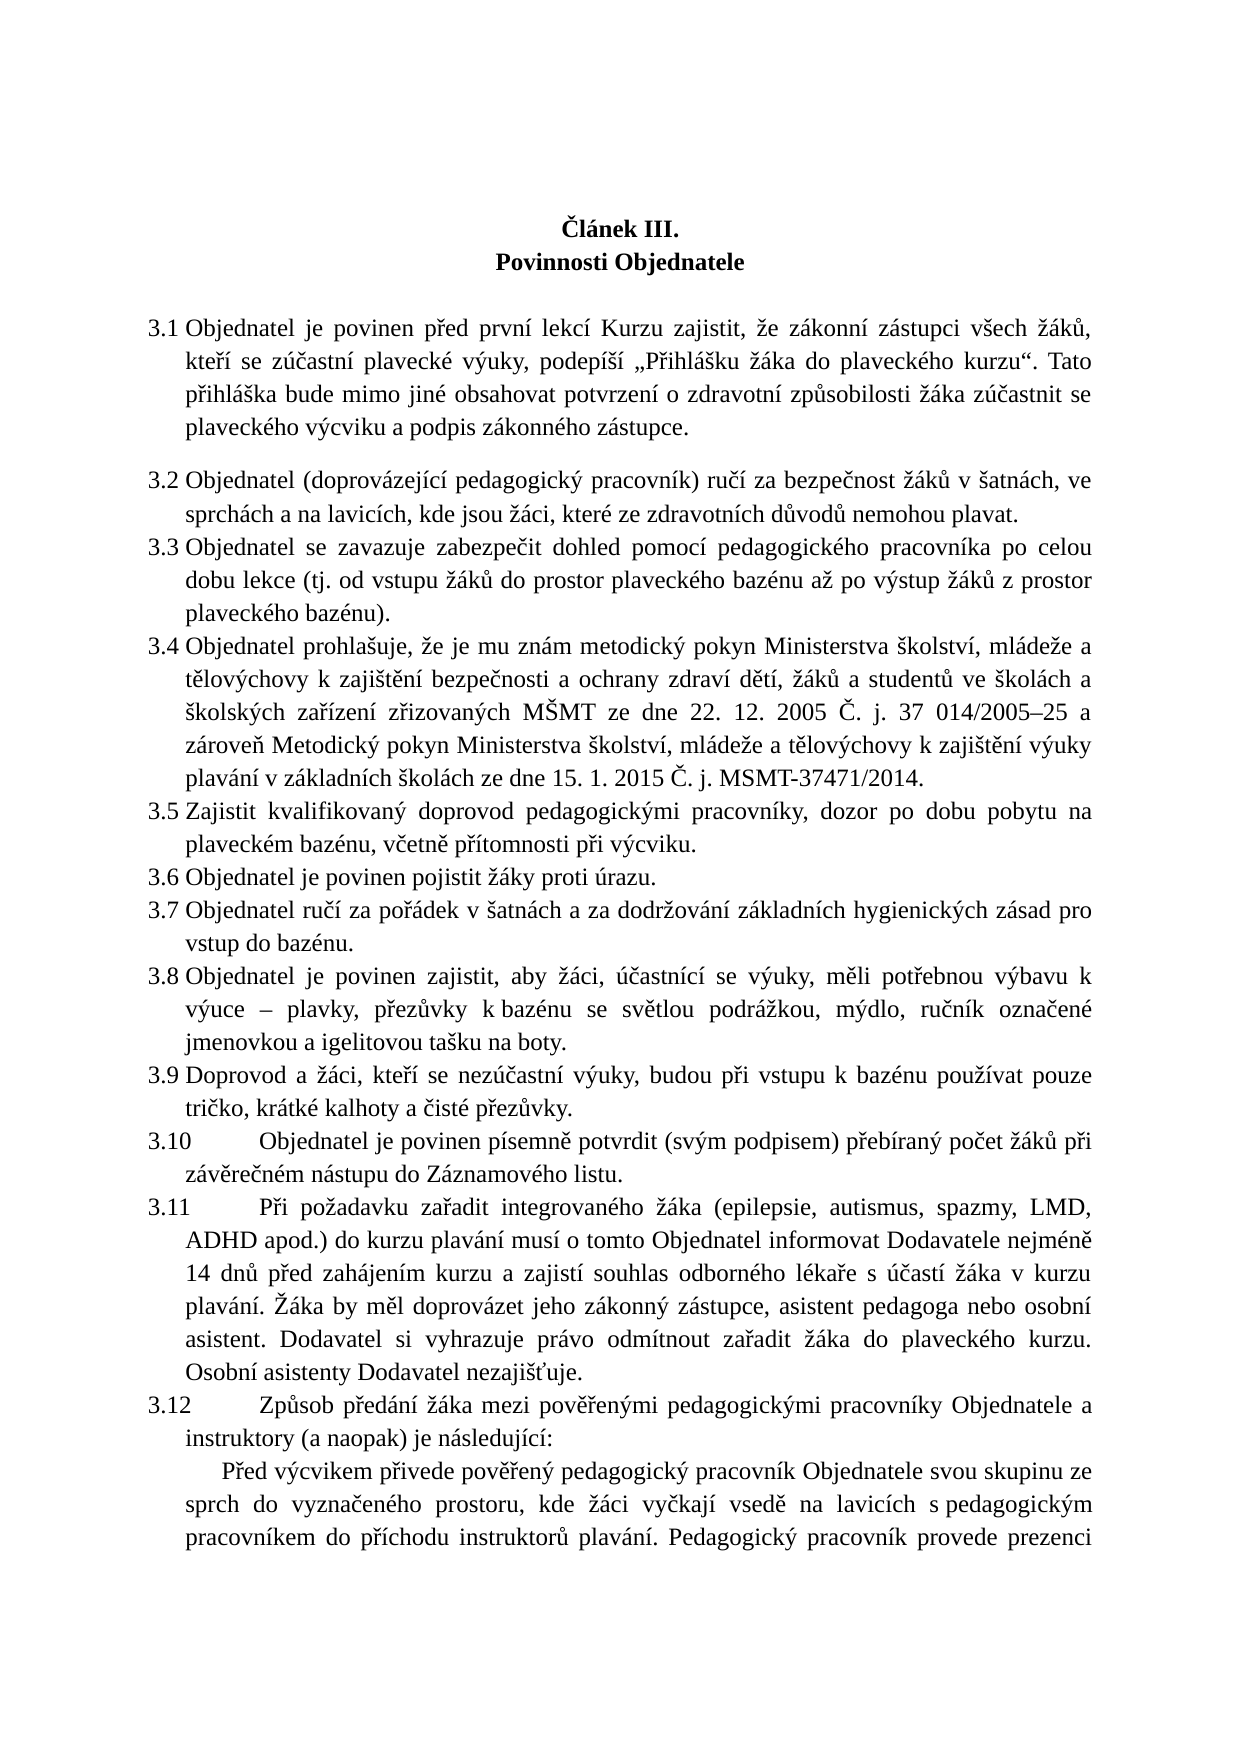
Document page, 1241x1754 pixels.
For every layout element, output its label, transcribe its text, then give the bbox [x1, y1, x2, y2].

list Objednatel (doprovázející pedagogický pracovník) ručí za bezpečnost žáků v šatnách, ve sprchách a na lavicích, kde jsou žáci, které ze zdravotních důvodů nemohou plavat. [148, 466, 1093, 527]
text Povinnosti Objednatele [148, 247, 1093, 275]
list Objednatel je povinen písemně potvrdit (svým podpisem) přebíraný počet žáků při závěrečném nástupu do Záznamového listu. [148, 1126, 1093, 1188]
list Objednatel je povinen pojistit žáky proti úrazu. [148, 862, 1093, 891]
list Objednatel je povinen před první lekcí Kurzu zajistit, že zákonní zástupci všech žáků, kteří se zúčastní plavecké výuky, podepíší „Přihlášku žáka do plaveckého kurzu“. Tato přihláška bude mimo jiné obsahovat potvrzení o zdravotní způsobilosti žáka zúčastnit se plaveckého výcviku a podpis zákonného zástupce. [148, 313, 1093, 441]
text Článek III. [148, 214, 1093, 242]
list Objednatel ručí za pořádek v šatnách a za dodržování základních hygienických zásad pro vstup do bazénu. [148, 895, 1093, 957]
list Objednatel se zavazuje zabezpečit dohled pomocí pedagogického pracovníka po celou dobu lekce (tj. od vstupu žáků do prostor plaveckého bazénu až po výstup žáků z prostor plaveckého bazénu). [148, 532, 1093, 626]
text Před výcvikem přivede pověřený pedagogický pracovník Objednatele svou skupinu ze sprch do vyznačeného prostoru, kde žáci vyčkají vsedě na lavicích s pedagogickým pracovníkem do příchodu instruktorů plavání. Pedagogický pracovník provede prezenci [185, 1456, 1093, 1551]
list Při požadavku zařadit integrovaného žáka (epilepsie, autismus, spazmy, LMD, ADHD apod.) do kurzu plavání musí o tomto Objednatel informovat Dodavatele nejméně 14 dnů před zahájením kurzu a zajistí souhlas odborného lékaře s účastí žáka v kurzu plavání. Žáka by měl doprovázet jeho zákonný zástupce, asistent pedagoga nebo osobní asistent. Dodavatel si vyhrazuje právo odmítnout zařadit žáka do plaveckého kurzu. Osobní asistenty Dodavatel nezajišťuje. [148, 1192, 1093, 1386]
list Objednatel prohlašuje, že je mu znám metodický pokyn Ministerstva školství, mládeže a tělovýchovy k zajištění bezpečnosti a ochrany zdraví dětí, žáků a studentů ve školách a školských zařízení zřizovaných MŠMT ze dne 22. 12. 2005 Č. j. 37 014/2005–25 a zároveň Metodický pokyn Ministerstva školství, mládeže a tělovýchovy k zajištění výuky plavání v základních školách ze dne 15. 1. 2015 Č. j. MSMT-37471/2014. [148, 631, 1093, 792]
list Způsob předání žáka mezi pověřenými pedagogickými pracovníky Objednatele a instruktory (a naopak) je následující: [148, 1390, 1093, 1452]
list Doprovod a žáci, kteří se nezúčastní výuky, budou při vstupu k bazénu používat pouze tričko, krátké kalhoty a čisté přezůvky. [148, 1060, 1093, 1122]
list Objednatel je povinen zajistit, aby žáci, účastnící se výuky, měli potřebnou výbavu k výuce – plavky, přezůvky k bazénu se světlou podrážkou, mýdlo, ručník označené jmenovkou a igelitovou tašku na boty. [148, 961, 1093, 1056]
list Zajistit kvalifikovaný doprovod pedagogickými pracovníky, dozor po dobu pobytu na plaveckém bazénu, včetně přítomnosti při výcviku. [148, 796, 1093, 858]
